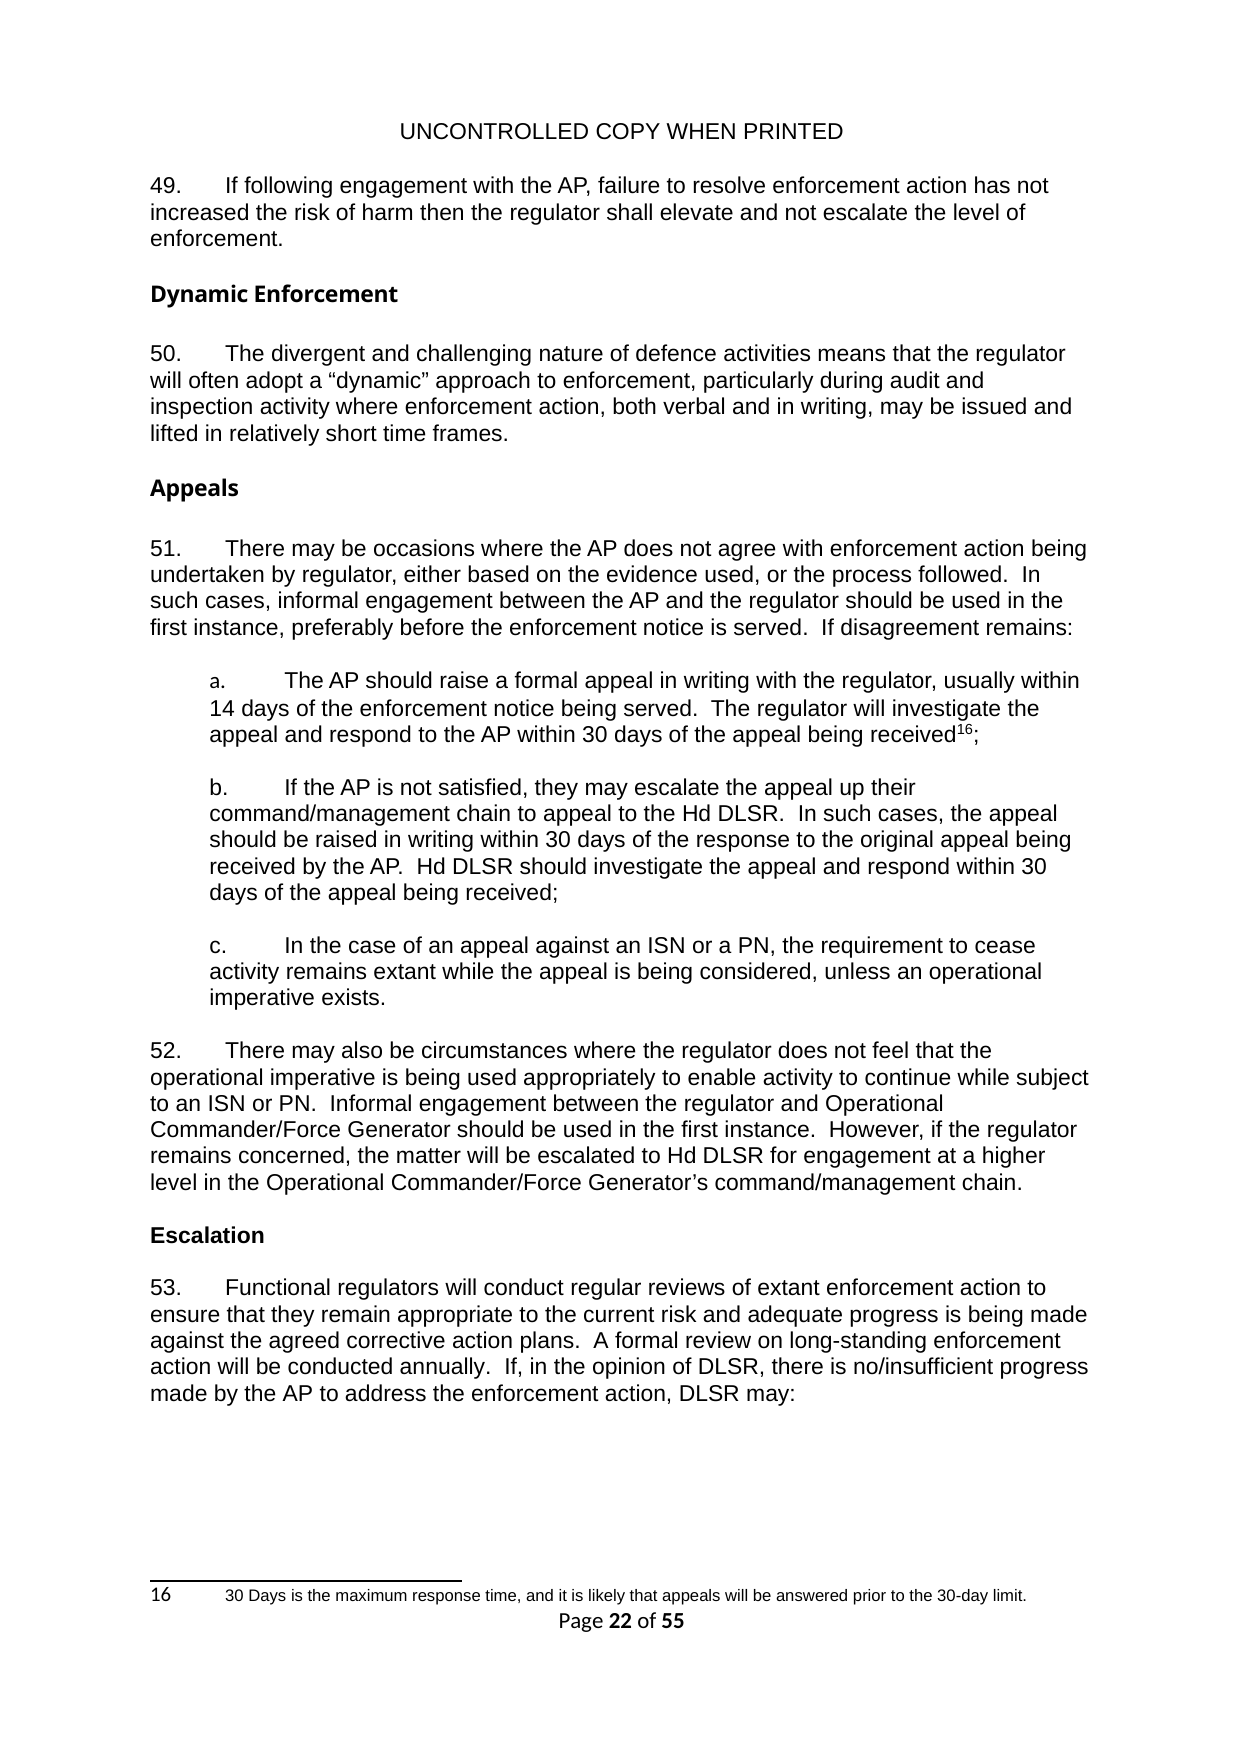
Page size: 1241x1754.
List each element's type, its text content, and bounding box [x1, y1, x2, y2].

list 30 Days is the maximum response time, and it is likely that appeals will be answered prior to the 30-day limit. [150, 1581, 1093, 1606]
text Escalation [150, 1222, 1093, 1248]
text 53. Functional regulators will conduct regular reviews of extant enforcement action to ensure that they remain appropriate to the current risk and adequate progress is being made against the agreed corrective action plans. A formal review on long-standing enforcement action will be conducted annually. If, in the opinion of DLSR, there is no/insufficient progress made by the AP to address the enforcement action, DLSR may: [150, 1274, 1093, 1406]
text 49. If following engagement with the AP, failure to resolve enforcement action has not increased the risk of harm then the regulator shall elevate and not escalate the level of enforcement. [150, 172, 1093, 252]
list If the AP is not satisfied, they may escalate the appeal up their command/management chain to appeal to the Hd DLSR. In such cases, the appeal should be raised in writing within 30 days of the response to the original appeal being received by the AP. Hd DLSR should investigate the appeal and respond within 30 days of the appeal being received; [209, 773, 1093, 905]
text 50. The divergent and challenging nature of defence activities means that the regulator will often adopt a “dynamic” approach to enforcement, particularly during audit and inspection activity where enforcement action, both verbal and in writing, may be issued and lifted in relatively short time frames. [150, 340, 1093, 446]
subtitle Appeals [150, 472, 1093, 503]
text 52. There may also be circumstances where the regulator does not feel that the operational imperative is being used appropriately to enable activity to continue while subject to an ISN or PN. Informal engagement between the regulator and Operational Commander/Force Generator should be used in the first instance. However, if the regulator remains concerned, the matter will be escalated to Hd DLSR for engagement at a higher level in the Operational Commander/Force Generator’s command/management chain. [150, 1037, 1093, 1195]
list The AP should raise a formal appeal in writing with the regulator, usually within 14 days of the enforcement notice being served. The regulator will investigate the appeal and respond to the AP within 30 days of the appeal being received; [209, 666, 1093, 747]
text 51. There may be occasions where the AP does not agree with enforcement action being undertaken by regulator, either based on the evidence used, or the process followed. In such cases, informal engagement between the AP and the regulator should be used in the first instance, preferably before the enforcement notice is served. If disagreement remains: [150, 535, 1093, 640]
subtitle Dynamic Enforcement [150, 278, 1093, 309]
list In the case of an appeal against an ISN or a PN, the requirement to cease activity remains extant while the appeal is being considered, unless an operational imperative exists. [209, 932, 1093, 1011]
